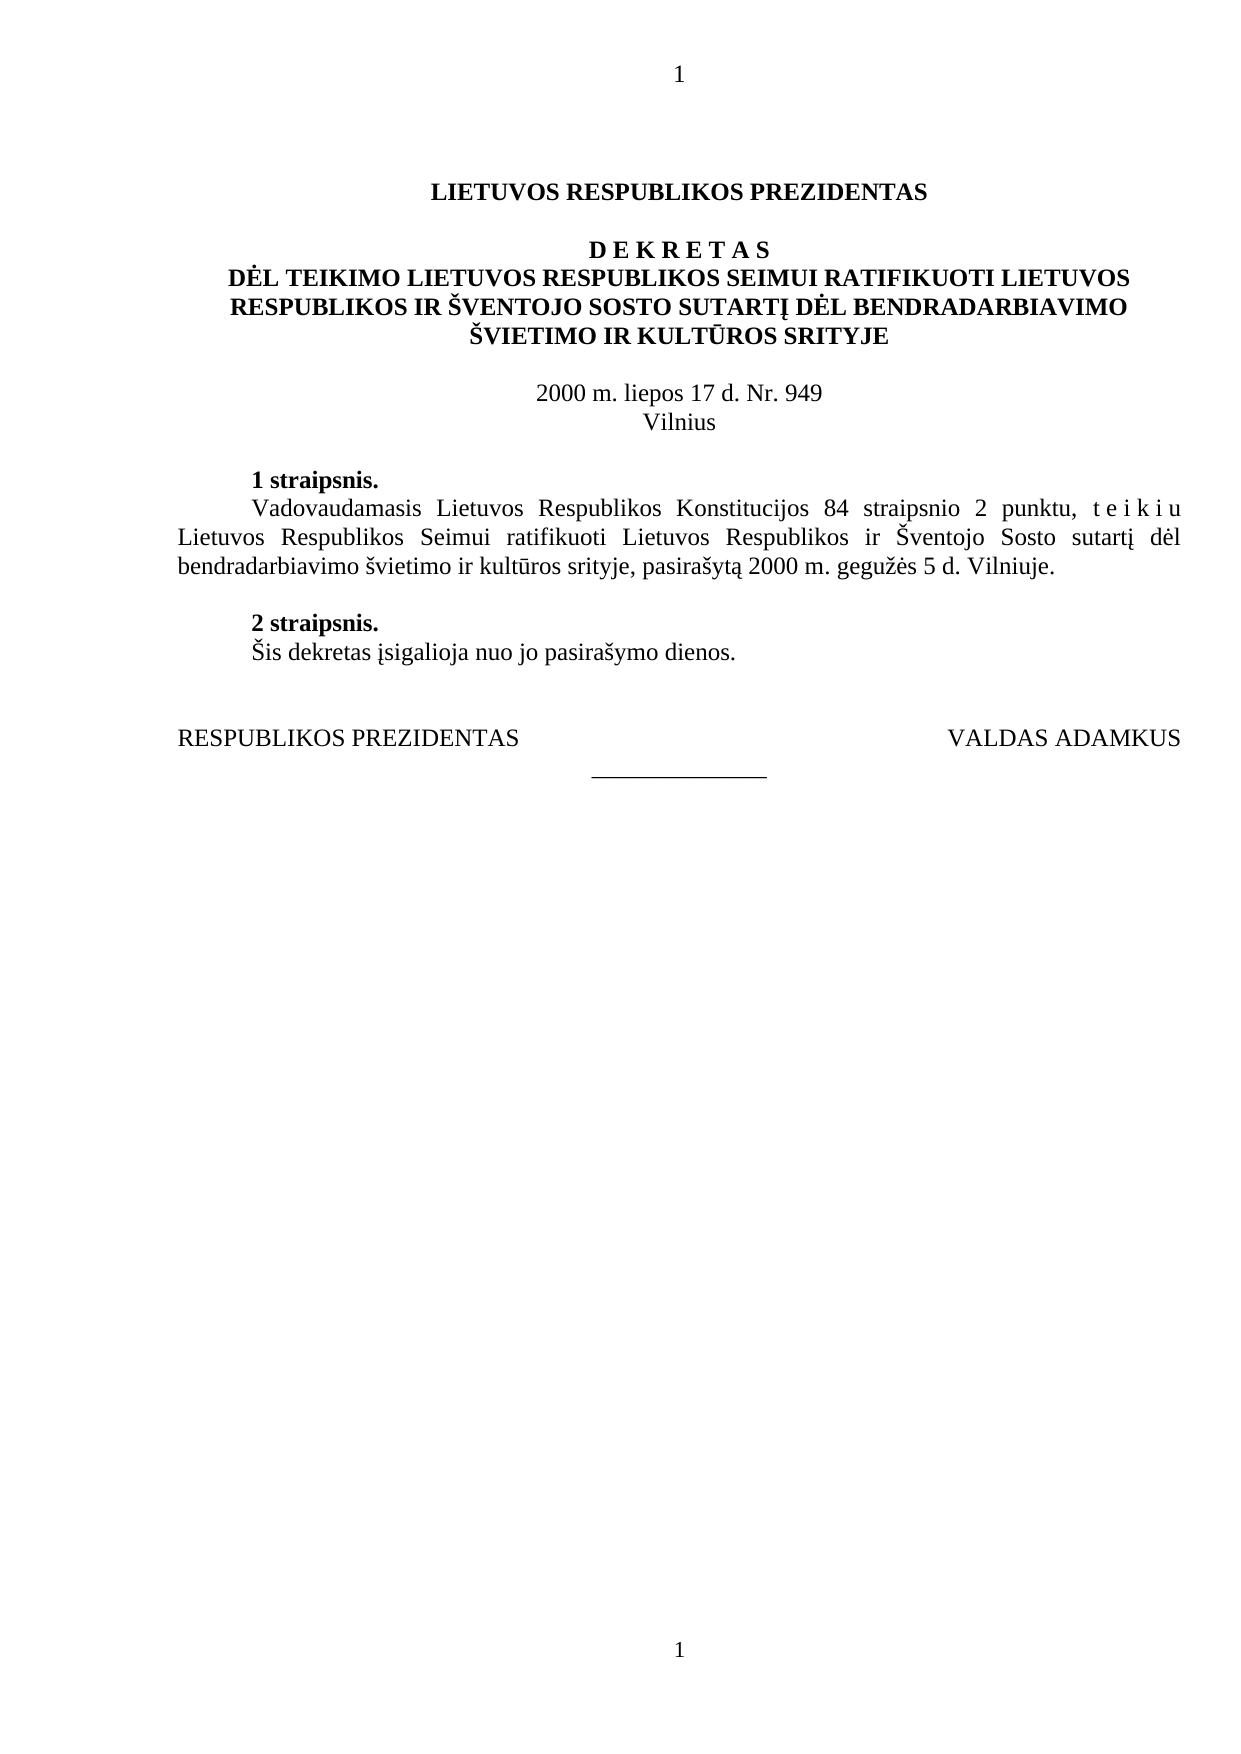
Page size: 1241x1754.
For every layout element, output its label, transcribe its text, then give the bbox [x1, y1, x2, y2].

text DĖL TEIKIMO LIETUVOS RESPUBLIKOS SEIMUI RATIFIKUOTI LIETUVOS RESPUBLIKOS IR ŠVENTOJO SOSTO SUTARTĮ DĖL BENDRADARBIAVIMO ŠVIETIMO IR KULTŪROS SRITYJE [177, 263, 1181, 350]
text Vadovaudamasis Lietuvos Respublikos Konstitucijos 84 straipsnio 2 punktu, teikiu Lietuvos Respublikos Seimui ratifikuoti Lietuvos Respublikos ir Šventojo Sosto sutartį dėl bendradarbiavimo švietimo ir kultūros srityje, pasirašytą 2000 m. gegužės 5 d. Vilniuje. [177, 493, 1181, 580]
text RESPUBLIKOS PREZIDENTAS VALDAS ADAMKUS [177, 723, 1181, 752]
text 2 straipsnis. [177, 608, 1181, 637]
text LIETUVOS RESPUBLIKOS PREZIDENTAS [177, 177, 1181, 206]
text 1 straipsnis. [177, 465, 1181, 493]
text ______________ [177, 752, 1181, 781]
text D E K R E T A S [177, 235, 1181, 263]
text 2000 m. liepos 17 d. Nr. 949 [177, 378, 1181, 407]
text Šis dekretas įsigalioja nuo jo pasirašymo dienos. [177, 637, 1181, 666]
text Vilnius [177, 407, 1181, 436]
